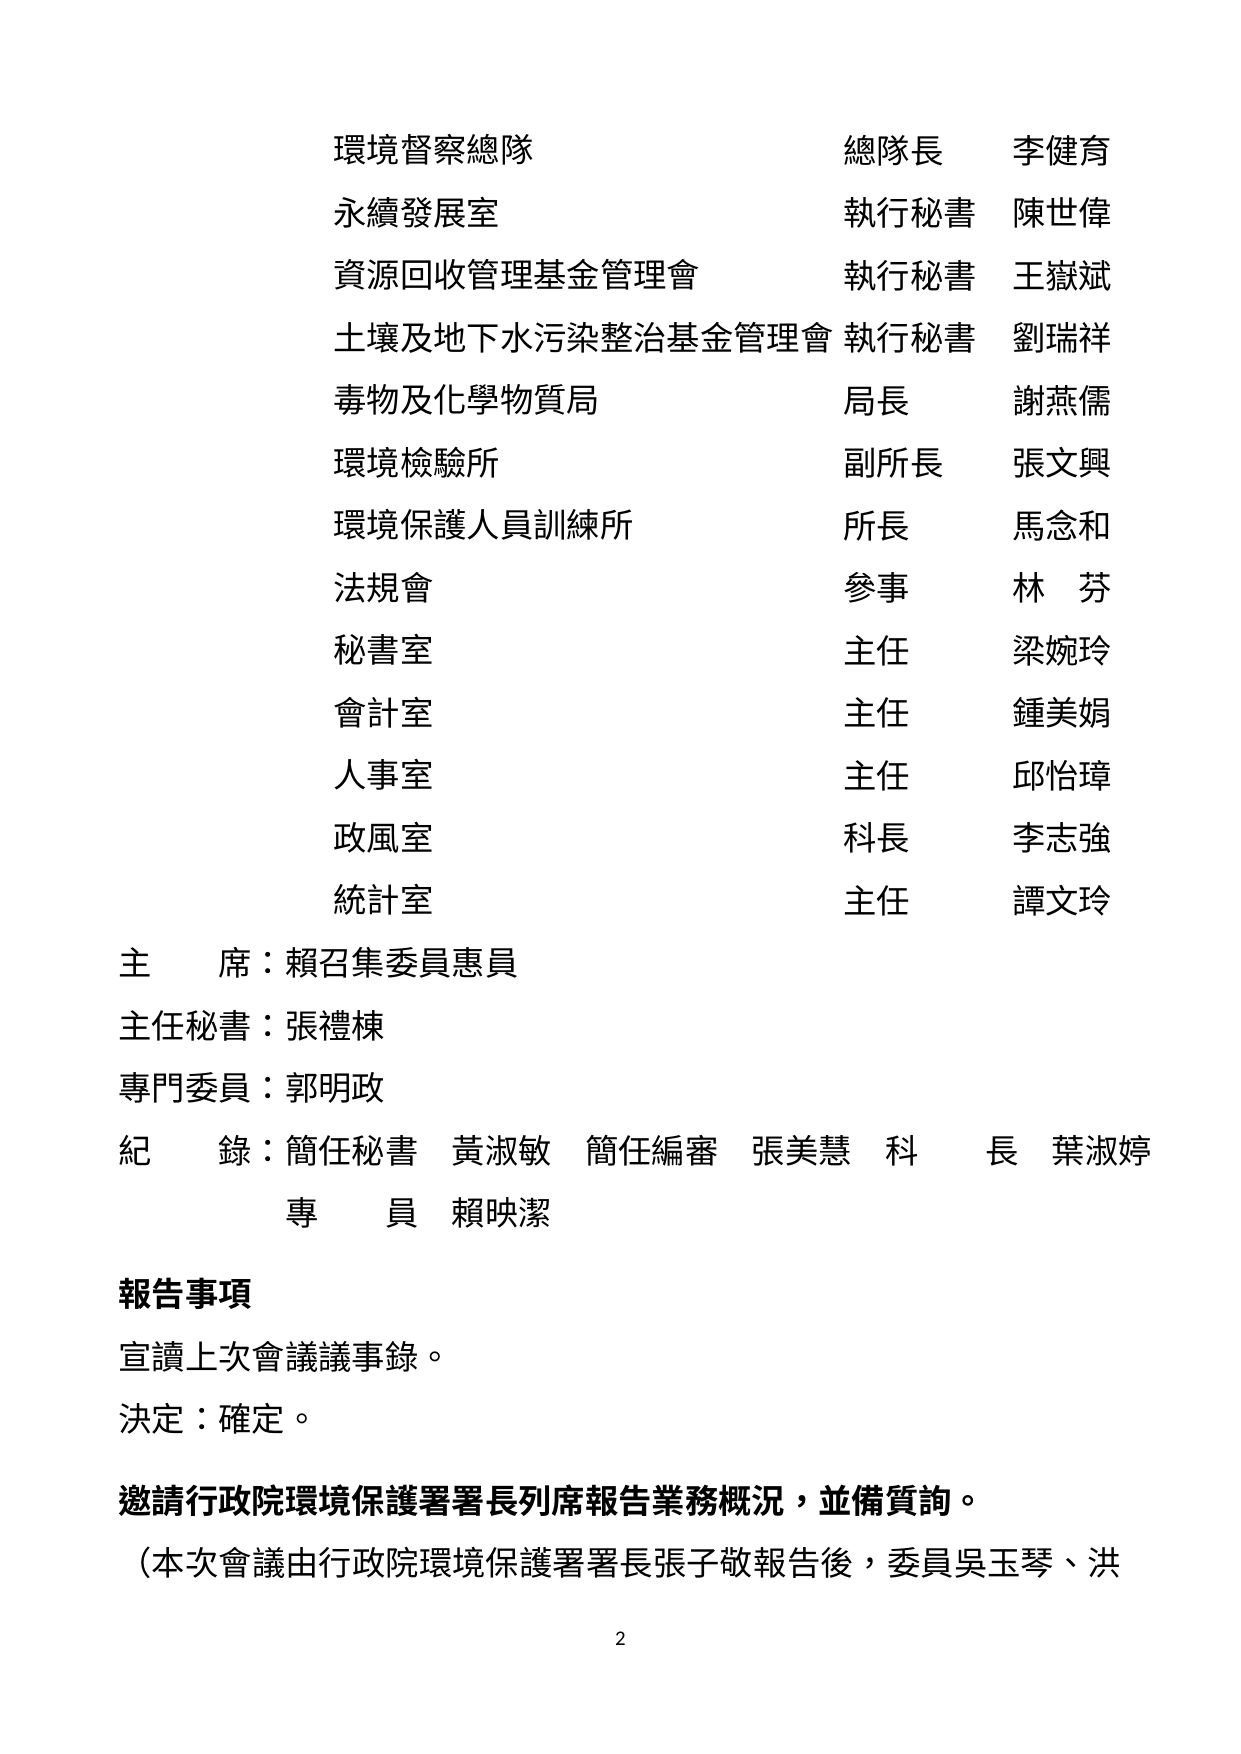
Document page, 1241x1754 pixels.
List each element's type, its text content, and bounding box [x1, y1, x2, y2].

text 專門委員：郭明政 [118, 1044, 1166, 1107]
table_cell 執行秘書 [840, 169, 1002, 232]
text 紀 錄：簡任秘書 黃淑敏 簡任編審 張美慧 科 長 葉淑婷 專 員 賴映潔 [118, 1107, 1166, 1232]
table_cell 主任 [840, 857, 1002, 919]
text 報告事項 [118, 1251, 1122, 1313]
table_cell 環境督察總隊 [290, 107, 840, 169]
table_cell 秘書室 [290, 607, 840, 669]
table_cell 法規會 [290, 544, 840, 607]
table_cell 所長 [840, 482, 1002, 544]
table_cell [118, 669, 290, 732]
table_cell 馬念和 [1002, 482, 1122, 544]
table_cell 局長 [840, 357, 1002, 419]
table_cell [118, 419, 290, 482]
table_cell [118, 294, 290, 357]
table_cell 劉瑞祥 [1002, 294, 1122, 357]
table_cell [118, 857, 290, 919]
table_cell [118, 357, 290, 419]
table_cell 執行秘書 [840, 294, 1002, 357]
table_cell 資源回收管理基金管理會 [290, 232, 840, 294]
text 決定：確定。 [118, 1376, 1122, 1438]
table_cell [118, 544, 290, 607]
table_cell 人事室 [290, 732, 840, 794]
table_cell 主任 [840, 607, 1002, 669]
text （本次會議由行政院環境保護署署長張子敬報告後，委員吳玉琴、洪申翰、蘇巧慧、蔡壁如、邱泰源、黃秀芳、蔣萬安、莊競程、林為洲、張育美、楊曜、蘇治芬、廖國棟Sufin‧Siluko、徐志榮、陳瑩、陳椒華、高嘉瑜、邱顯智、張其祿、賴惠員、羅美玲及孔文吉等22人提出質詢，均經行政院環境保護署署長張子敬暨各相關主管等即席答復。委員林楚茵、楊瓊瓔、廖婉汝及劉建國所提書面質詢，列入紀錄刊登公報。） [118, 1519, 1122, 1582]
table_cell 政風室 [290, 794, 840, 857]
table_cell 梁婉玲 [1002, 607, 1122, 669]
table_cell 環境檢驗所 [290, 419, 840, 482]
table_cell 王嶽斌 [1002, 232, 1122, 294]
text 宣讀上次會議議事錄。 [118, 1313, 1122, 1376]
table_cell [118, 482, 290, 544]
text 主 席：賴召集委員惠員 [118, 919, 1122, 982]
table_cell 總隊長 [840, 107, 1002, 169]
table_cell 譚文玲 [1002, 857, 1122, 919]
table_cell 謝燕儒 [1002, 357, 1122, 419]
table_cell [118, 169, 290, 232]
table_cell 李健育 [1002, 107, 1122, 169]
table_cell [118, 732, 290, 794]
table_cell 科長 [840, 794, 1002, 857]
table_cell 環境保護人員訓練所 [290, 482, 840, 544]
table_cell 統計室 [290, 857, 840, 919]
table_cell [118, 107, 290, 169]
table_cell 會計室 [290, 669, 840, 732]
text 邀請行政院環境保護署署長列席報告業務概況，並備質詢。 [118, 1457, 1122, 1519]
table_cell 林 芬 [1002, 544, 1122, 607]
table_cell [118, 607, 290, 669]
table_cell 李志強 [1002, 794, 1122, 857]
table_cell 永續發展室 [290, 169, 840, 232]
table_cell 主任 [840, 669, 1002, 732]
table_cell [118, 794, 290, 857]
table_cell [118, 232, 290, 294]
table_cell 主任 [840, 732, 1002, 794]
text 主任秘書：張禮棟 [118, 982, 1166, 1044]
table_cell 張文興 [1002, 419, 1122, 482]
table_cell 副所長 [840, 419, 1002, 482]
table_cell 毒物及化學物質局 [290, 357, 840, 419]
table_cell 鍾美娟 [1002, 669, 1122, 732]
table_cell 邱怡璋 [1002, 732, 1122, 794]
table_cell 參事 [840, 544, 1002, 607]
table_cell 土壤及地下水污染整治基金管理會 [290, 294, 840, 357]
table_cell 陳世偉 [1002, 169, 1122, 232]
table_cell 執行秘書 [840, 232, 1002, 294]
